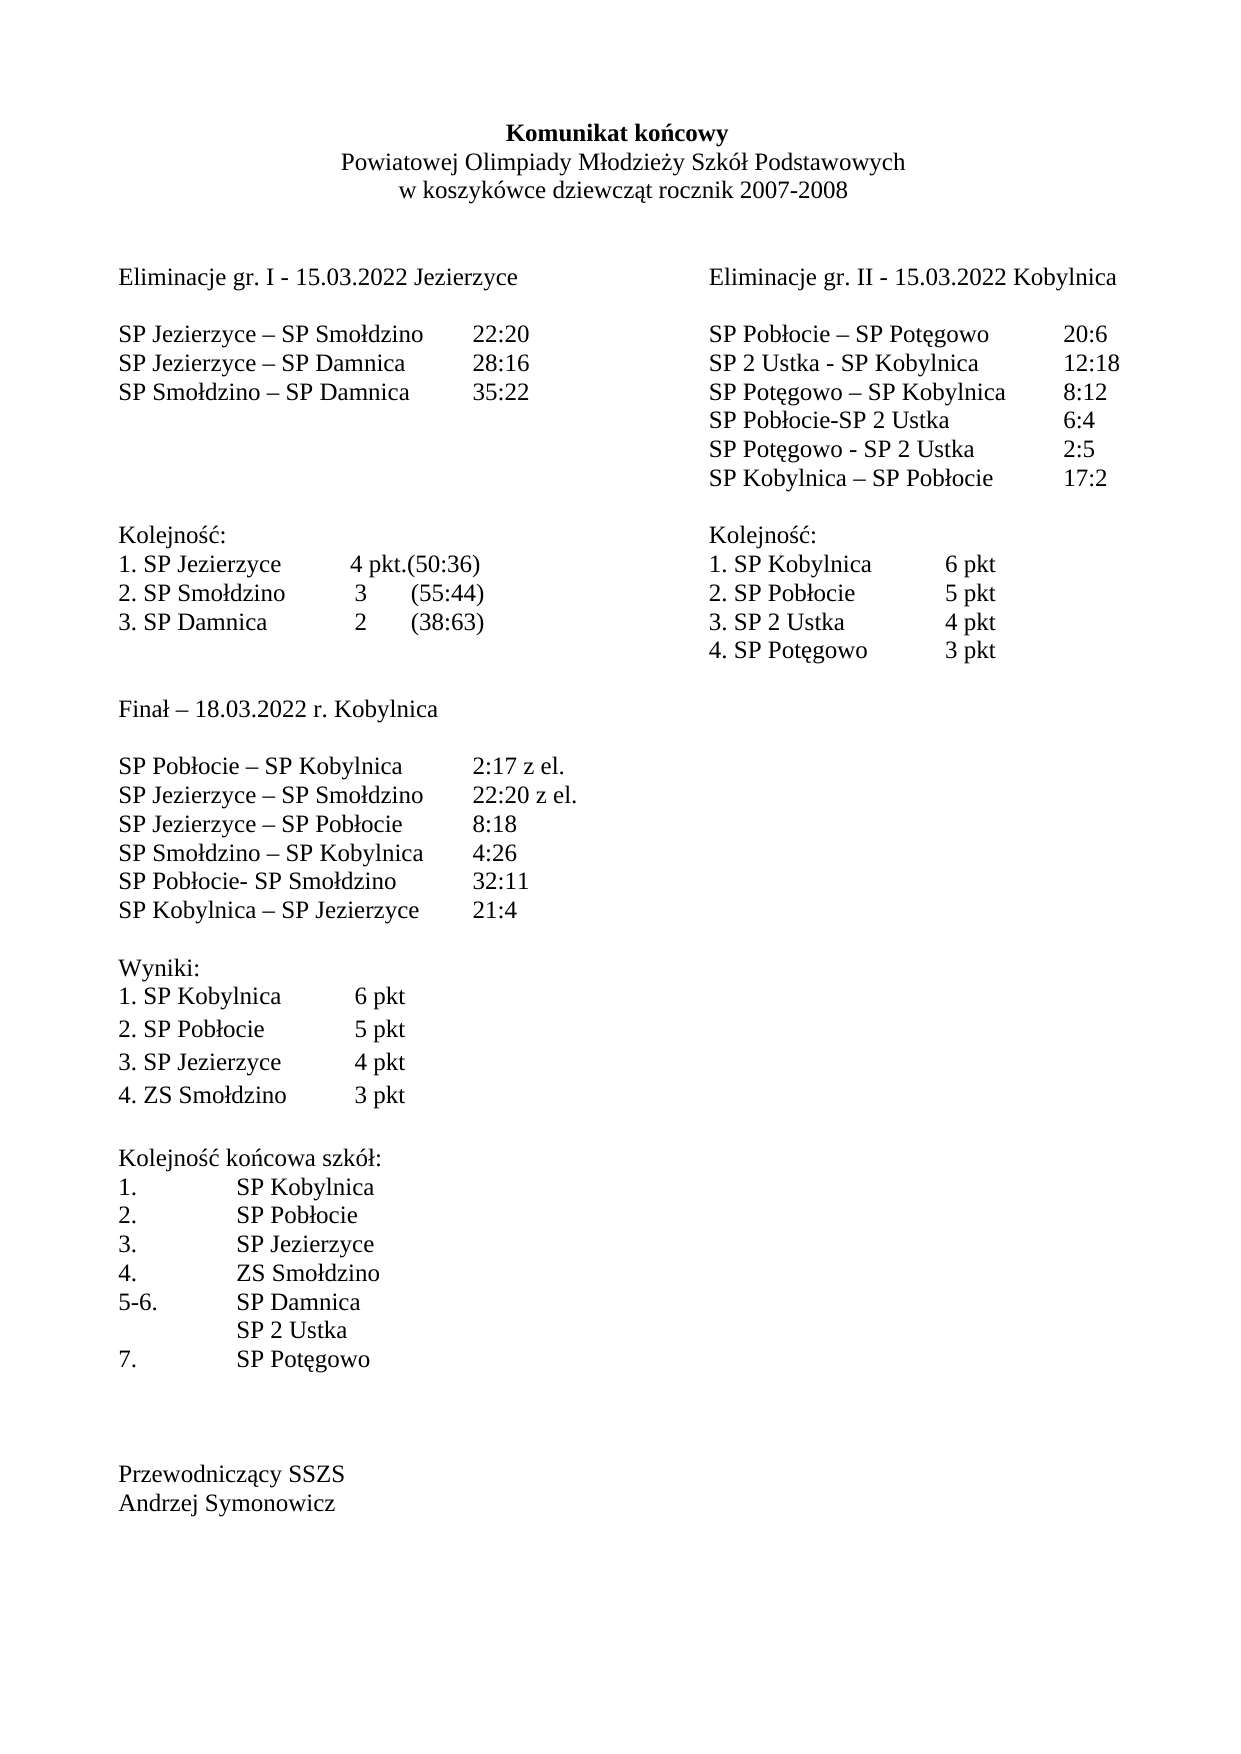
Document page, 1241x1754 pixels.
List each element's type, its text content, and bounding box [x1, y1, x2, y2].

text w koszykówce dziewcząt rocznik 2007-2008 [118, 176, 1122, 204]
text Wyniki: [118, 953, 1122, 981]
text SP Jezierzyce – SP Damnica 28:16 SP 2 Ustka - SP Kobylnica 12:18 [118, 348, 1122, 377]
text Finał – 18.03.2022 r. Kobylnica [118, 694, 1122, 723]
text Kolejność: Kolejność: [118, 521, 1122, 549]
text 7. SP Potęgowo [118, 1344, 1122, 1430]
text SP Potęgowo - SP 2 Ustka 2:5 [118, 434, 1122, 463]
text Andrzej Symonowicz [118, 1488, 1122, 1574]
text 3. SP Damnica 2 (38:63) 3. SP 2 Ustka 4 pkt [118, 607, 1122, 636]
text SP Pobłocie-SP 2 Ustka 6:4 [118, 406, 1122, 434]
text 4. SP Potęgowo 3 pkt [118, 636, 1122, 664]
text Eliminacje gr. I - 15.03.2022 Jezierzyce Eliminacje gr. II - 15.03.2022 Kobylnica [118, 262, 1122, 291]
text Komunikat końcowy [118, 118, 1122, 147]
text SP Smołdzino – SP Damnica 35:22 SP Potęgowo – SP Kobylnica 8:12 [118, 377, 1122, 406]
text Powiatowej Olimpiady Młodzieży Szkół Podstawowych [118, 147, 1122, 176]
text Przewodniczący SSZS [118, 1430, 1122, 1488]
text 1. SP Jezierzyce 4 pkt.(50:36) 1. SP Kobylnica 6 pkt [118, 549, 1122, 578]
text SP Pobłocie – SP Kobylnica 2:17 z el. SP Jezierzyce – SP Smołdzino 22:20 z el. SP Jezierzyce – SP Pobłocie 8:18 SP Smołdzino – SP Kobylnica 4:26 SP Pobłocie- SP Smołdzino 32:11 SP Kobylnica – SP Jezierzyce 21:4 [118, 751, 1122, 924]
text SP 2 Ustka [118, 1315, 1122, 1344]
text SP Kobylnica – SP Pobłocie 17:2 [118, 463, 1122, 492]
text 2. SP Smołdzino 3 (55:44) 2. SP Pobłocie 5 pkt [118, 578, 1122, 607]
text Kolejność końcowa szkół: 1. SP Kobylnica 2. SP Pobłocie 3. SP Jezierzyce 4. ZS Smołdzino 5-6. SP Damnica [118, 1143, 1122, 1315]
text 1. SP Kobylnica 6 pkt 2. SP Pobłocie 5 pkt 3. SP Jezierzyce 4 pkt 4. ZS Smołdzino 3 pkt [118, 981, 1122, 1109]
text SP Jezierzyce – SP Smołdzino 22:20 SP Pobłocie – SP Potęgowo 20:6 [118, 319, 1122, 348]
